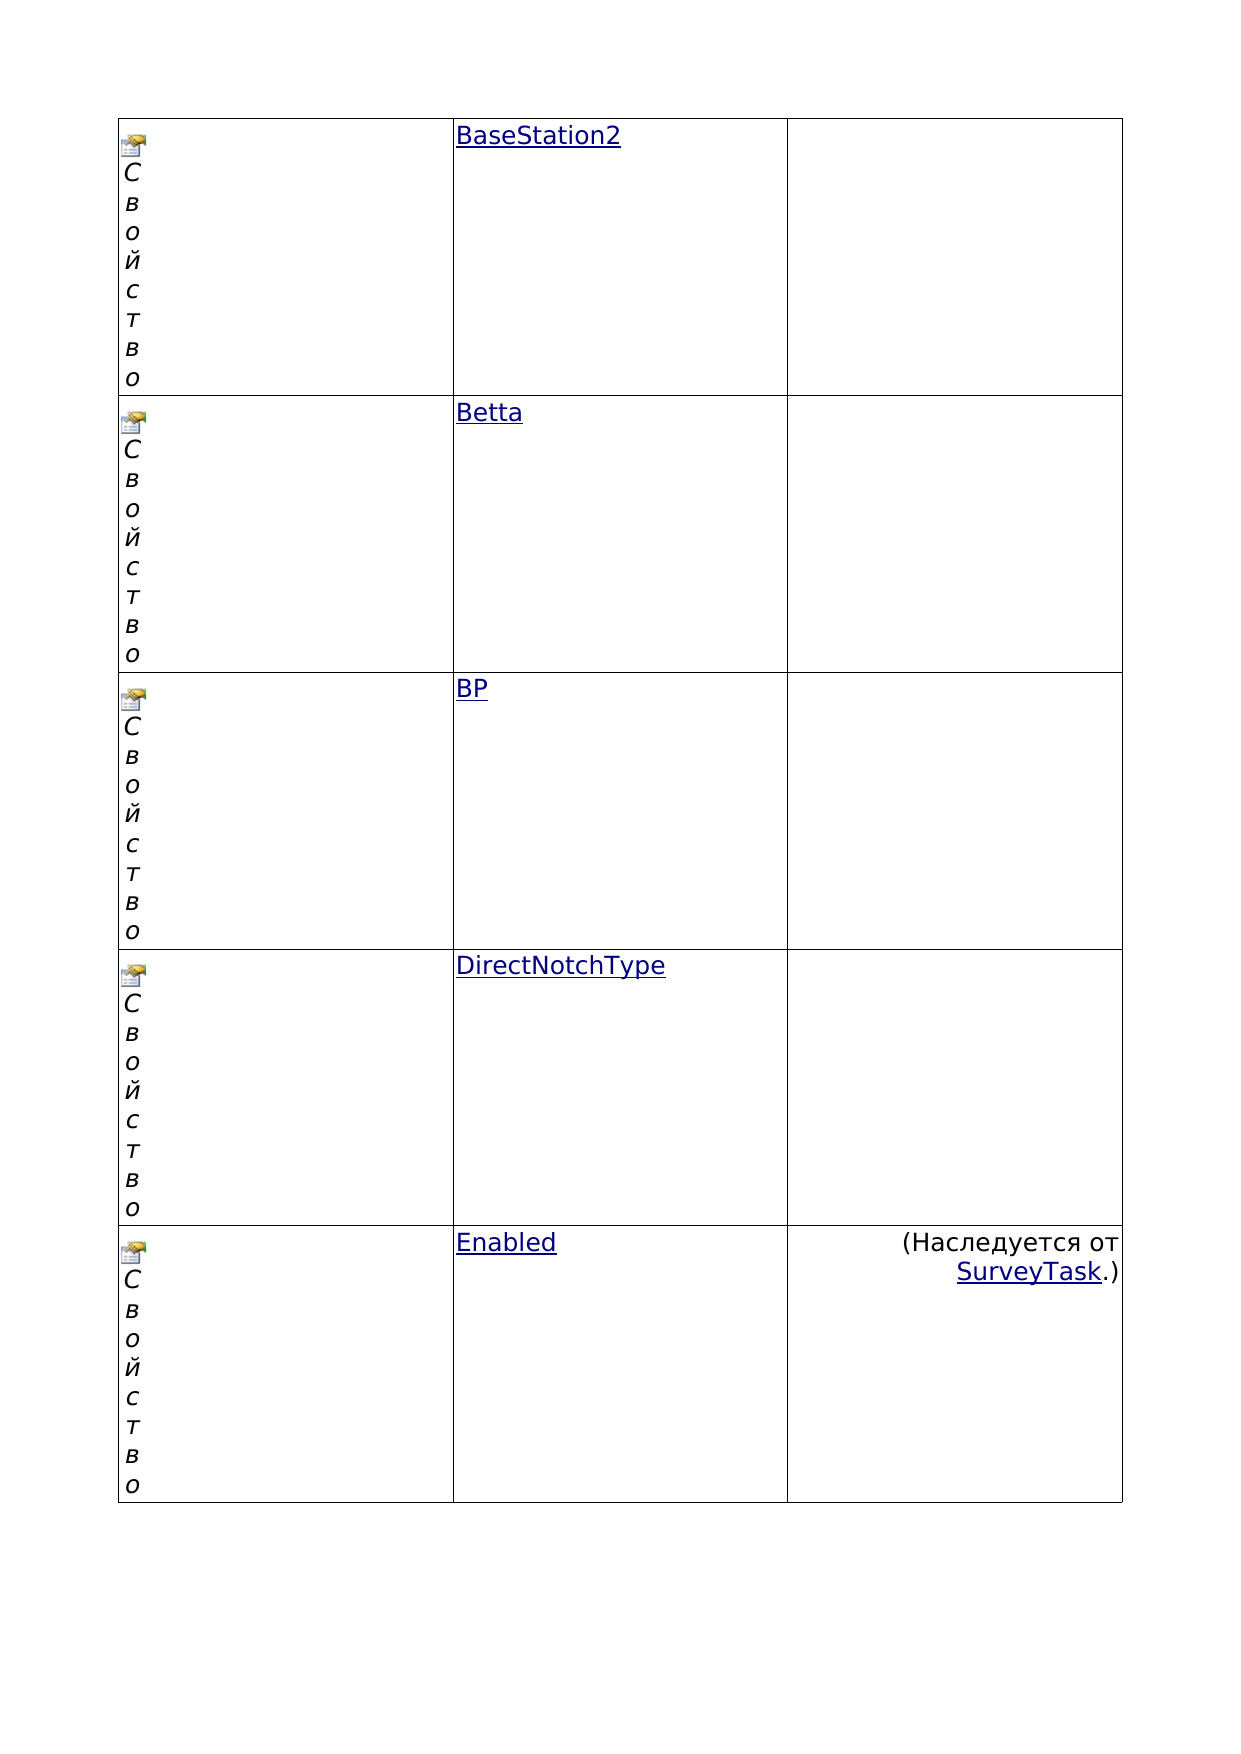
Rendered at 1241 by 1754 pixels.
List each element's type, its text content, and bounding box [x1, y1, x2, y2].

picture [121, 133, 147, 159]
table_cell [788, 119, 1122, 395]
table_cell [119, 950, 453, 1225]
picture [121, 963, 147, 989]
table_cell BP [454, 673, 787, 948]
picture [121, 1240, 147, 1266]
table_cell Betta [454, 396, 787, 672]
table_cell Enabled [454, 1226, 787, 1502]
table_cell [119, 673, 453, 948]
table_cell [119, 119, 453, 395]
table_cell DirectNotchType [454, 950, 787, 1225]
table_cell [788, 673, 1122, 948]
table_cell (Наследуется от SurveyTask.) [788, 1226, 1122, 1502]
table_cell [788, 950, 1122, 1225]
picture [121, 410, 147, 436]
table_cell [119, 1226, 453, 1502]
picture [121, 687, 147, 713]
table_cell [788, 396, 1122, 672]
table_cell [119, 396, 453, 672]
table_cell BaseStation2 [454, 119, 787, 395]
